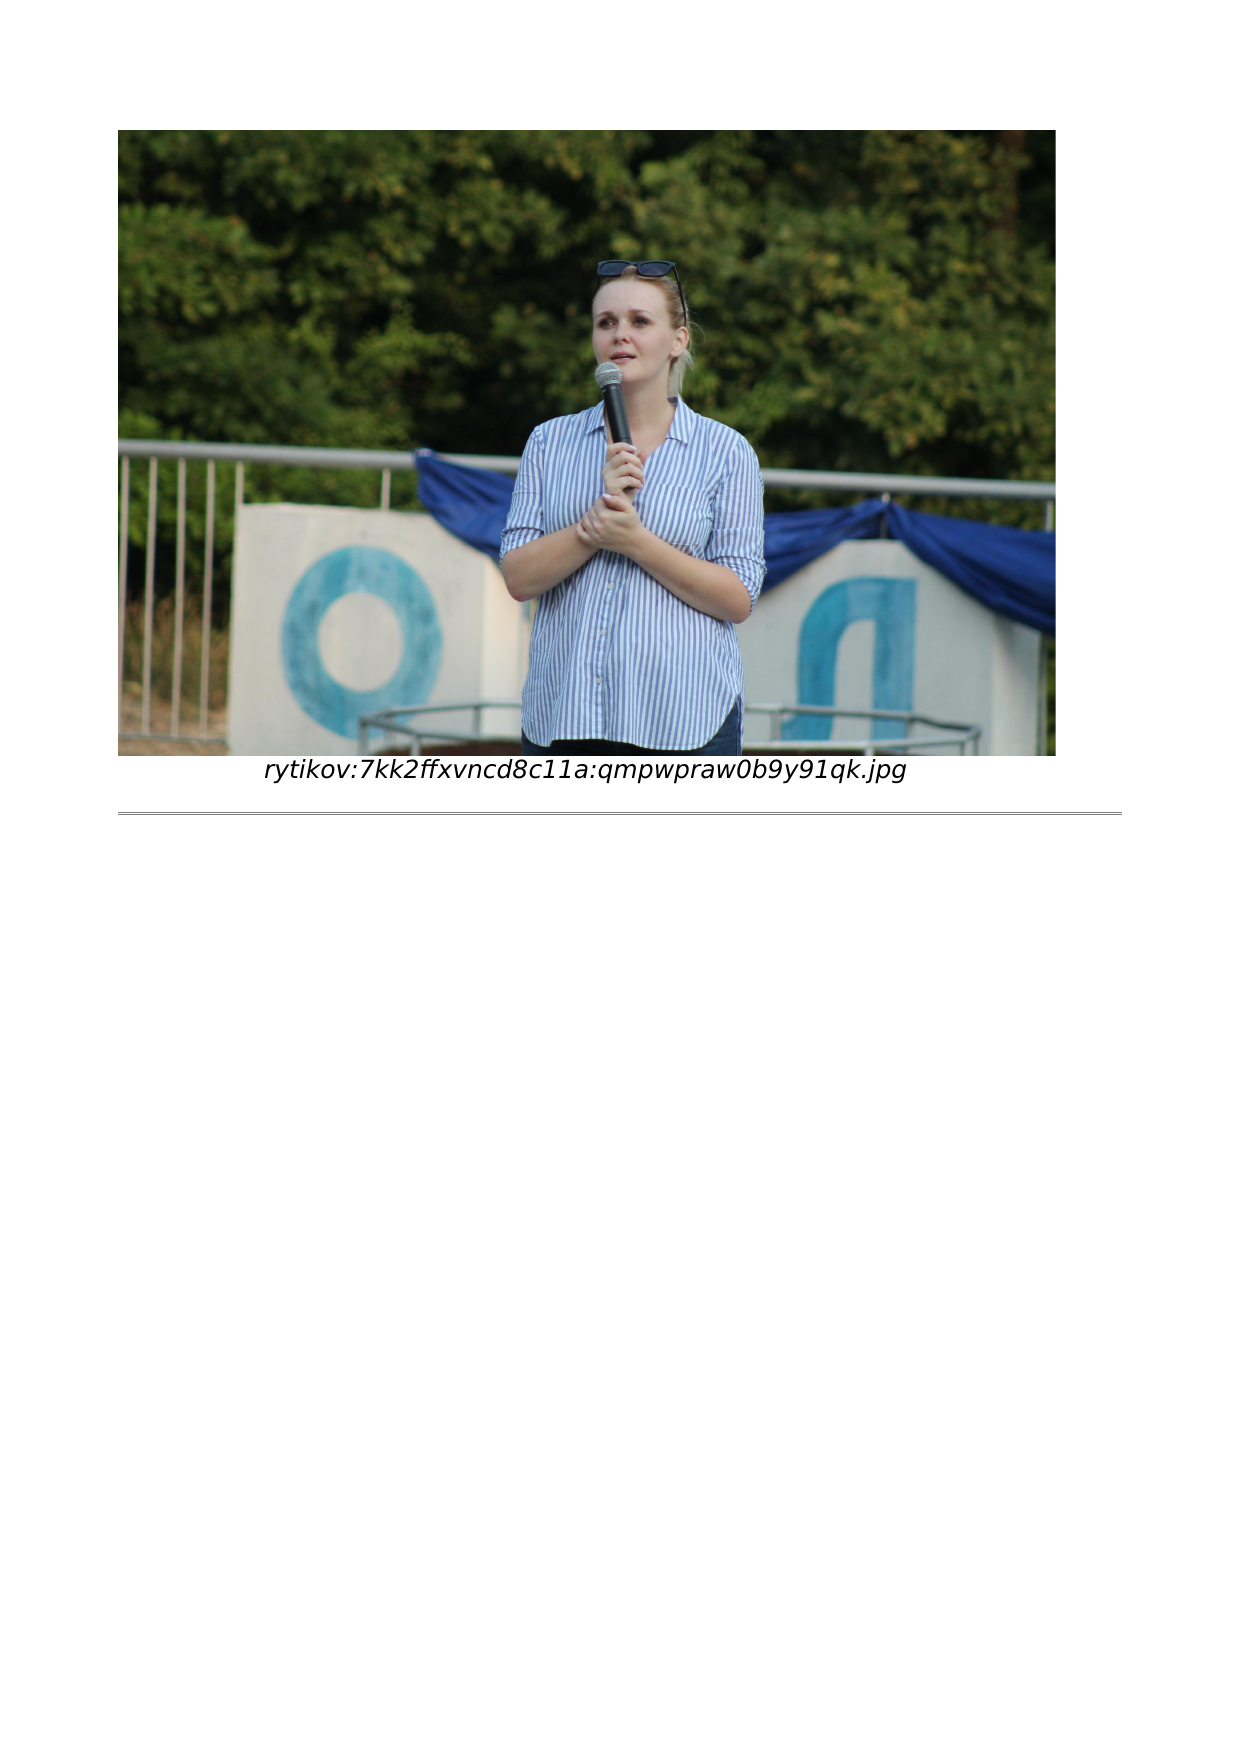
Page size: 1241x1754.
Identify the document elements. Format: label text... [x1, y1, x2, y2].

text rytikov:7kk2ffxvncd8c11a:qmpwpraw0b9y91qk.jpg [118, 756, 1056, 785]
picture [118, 130, 1056, 756]
